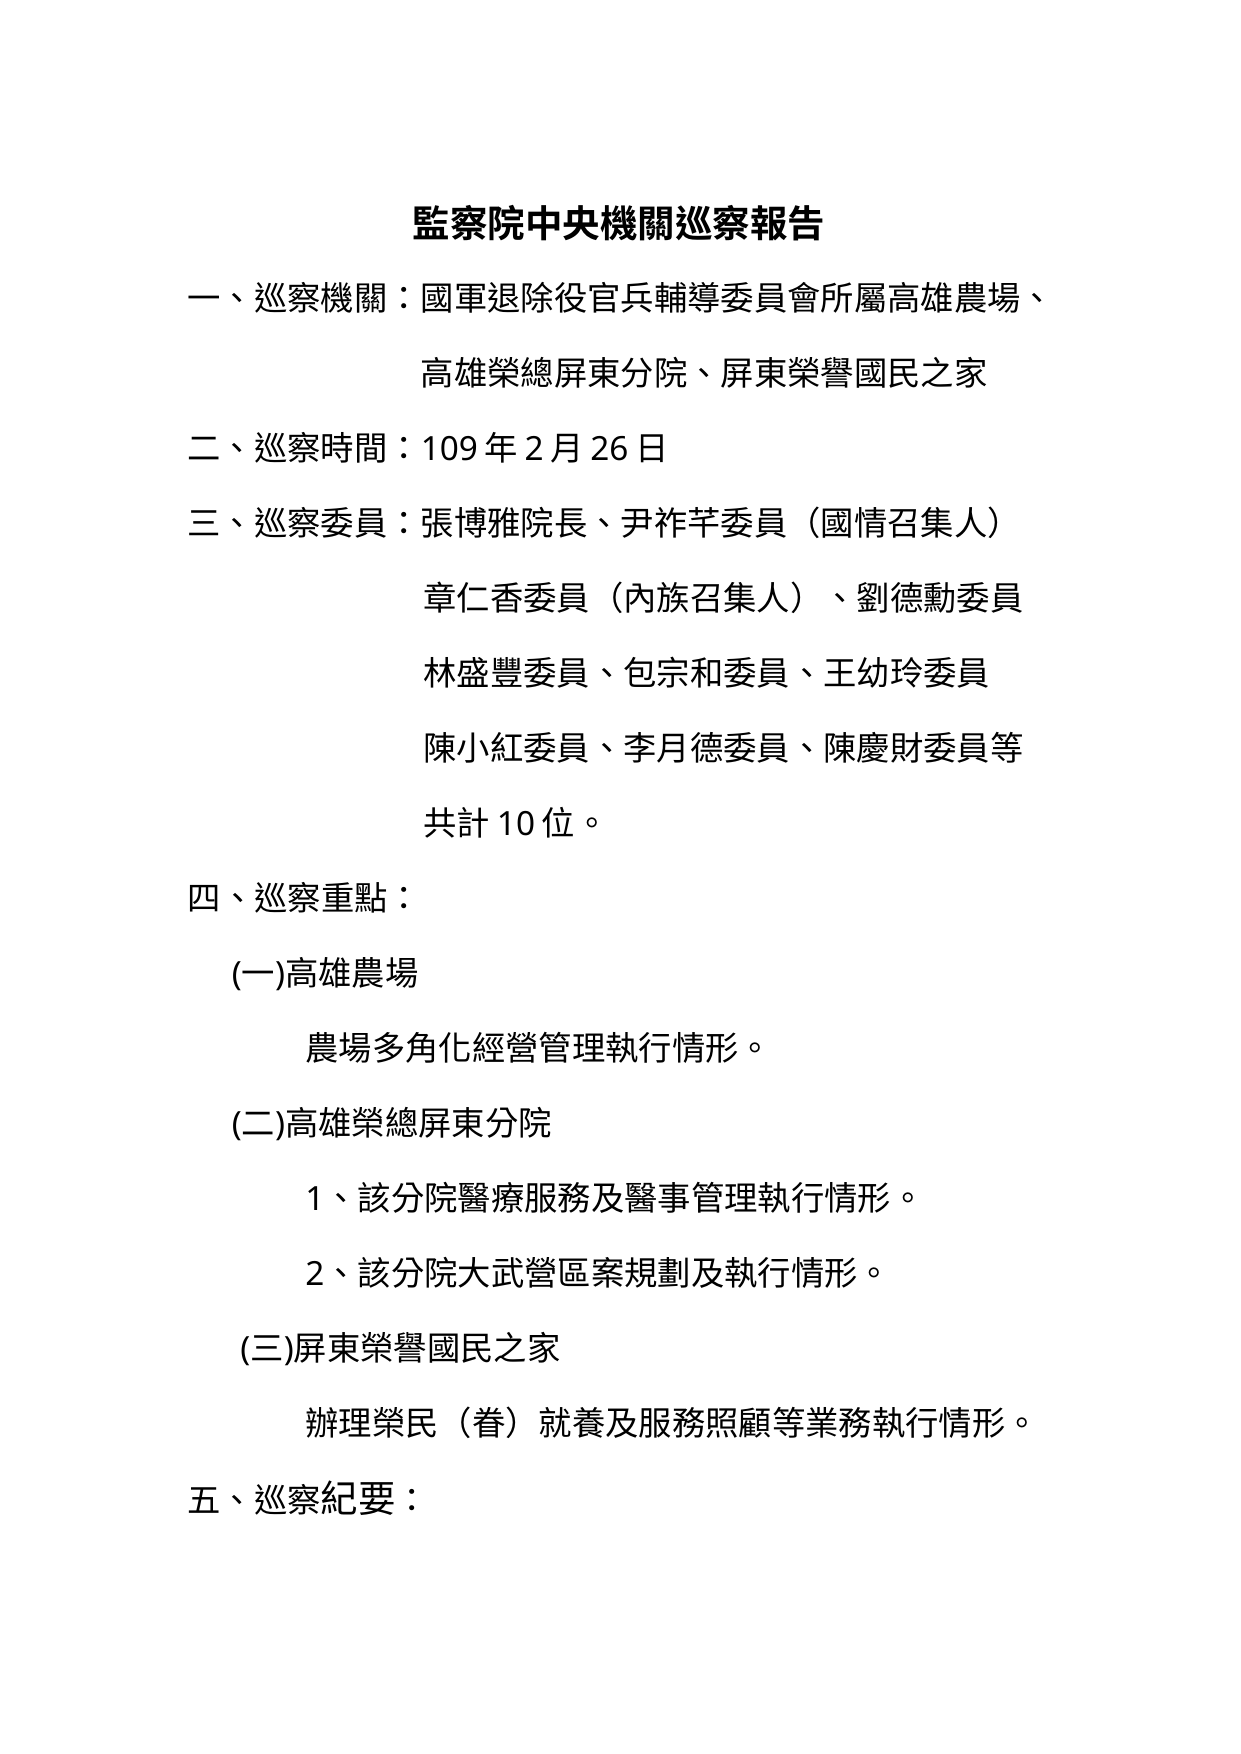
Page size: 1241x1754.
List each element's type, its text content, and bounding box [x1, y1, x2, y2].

text 2、該分院大武營區案規劃及執行情形。 [305, 1233, 1063, 1308]
text 陳小紅委員、李月德委員、陳慶財委員等 [409, 708, 1063, 783]
text 二、巡察時間：109年2月26日 [187, 408, 1063, 483]
text (二)高雄榮總屏東分院 [232, 1083, 1063, 1158]
text 監察院中央機關巡察報告 [187, 183, 1063, 258]
text 共計10位。 [409, 783, 1063, 858]
text 五、巡察紀要： [187, 1458, 1063, 1533]
text 三、巡察委員：張博雅院長、尹祚芊委員（國情召集人） [187, 483, 1063, 558]
text 辦理榮民（眷）就養及服務照顧等業務執行情形。 [305, 1383, 1063, 1458]
text (一)高雄農場 [232, 933, 1063, 1008]
text 農場多角化經營管理執行情形。 [305, 1008, 1063, 1083]
text 一、巡察機關：國軍退除役官兵輔導委員會所屬高雄農場、高雄榮總屏東分院、屏東榮譽國民之家 [187, 258, 1063, 408]
text 章仁香委員（內族召集人）、劉德勳委員 [409, 558, 1063, 633]
text 四、巡察重點： [187, 858, 1063, 933]
text 1、該分院醫療服務及醫事管理執行情形。 [305, 1158, 1063, 1233]
text 林盛豐委員、包宗和委員、王幼玲委員 [409, 633, 1063, 708]
text (三)屏東榮譽國民之家 [232, 1308, 1063, 1383]
